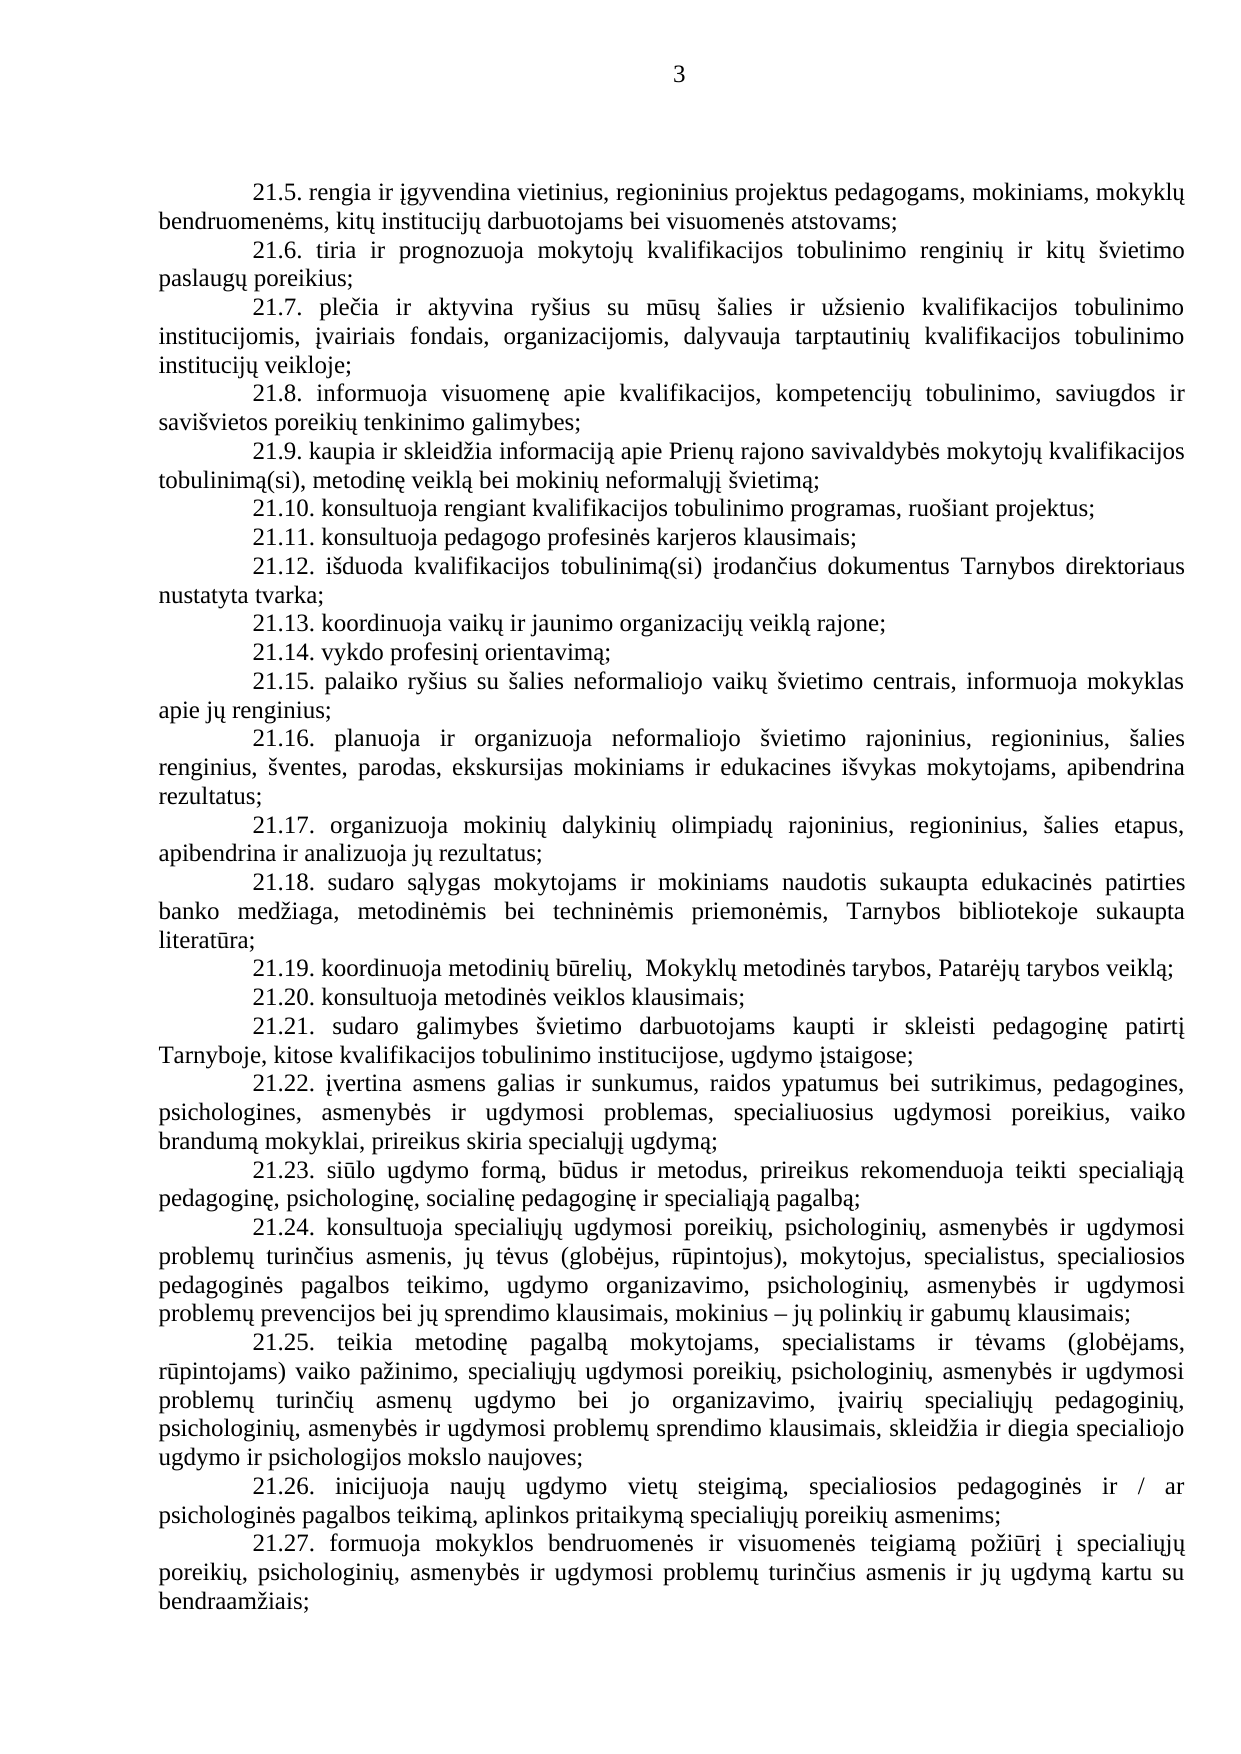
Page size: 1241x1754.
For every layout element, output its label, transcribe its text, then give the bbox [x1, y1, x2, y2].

list 21.9. kaupia ir skleidžia informaciją apie Prienų rajono savivaldybės mokytojų kvalifikacijos tobulinimą(si), metodinę veiklą bei mokinių neformalųjį švietimą; [158, 436, 1185, 493]
list 21.18. sudaro sąlygas mokytojams ir mokiniams naudotis sukaupta edukacinės patirties banko medžiaga, metodinėmis bei techninėmis priemonėmis, Tarnybos bibliotekoje sukaupta literatūra; [158, 867, 1185, 953]
list 21.10. konsultuoja rengiant kvalifikacijos tobulinimo programas, ruošiant projektus; [158, 493, 1185, 522]
list 21.17. organizuoja mokinių dalykinių olimpiadų rajoninius, regioninius, šalies etapus, apibendrina ir analizuoja jų rezultatus; [158, 810, 1185, 867]
list 21.26. inicijuoja naujų ugdymo vietų steigimą, specialiosios pedagoginės ir / ar psichologinės pagalbos teikimą, aplinkos pritaikymą specialiųjų poreikių asmenims; [158, 1471, 1185, 1528]
list 21.8. informuoja visuomenę apie kvalifikacijos, kompetencijų tobulinimo, saviugdos ir savišvietos poreikių tenkinimo galimybes; [158, 378, 1185, 436]
list 21.25. teikia metodinę pagalbą mokytojams, specialistams ir tėvams (globėjams, rūpintojams) vaiko pažinimo, specialiųjų ugdymosi poreikių, psichologinių, asmenybės ir ugdymosi problemų turinčių asmenų ugdymo bei jo organizavimo, įvairių specialiųjų pedagoginių, psichologinių, asmenybės ir ugdymosi problemų sprendimo klausimais, skleidžia ir diegia specialiojo ugdymo ir psichologijos mokslo naujoves; [158, 1327, 1185, 1471]
list 21.23. siūlo ugdymo formą, būdus ir metodus, prireikus rekomenduoja teikti specialiąją pedagoginę, psichologinę, socialinę pedagoginę ir specialiąją pagalbą; [158, 1155, 1185, 1212]
list 21.6. tiria ir prognozuoja mokytojų kvalifikacijos tobulinimo renginių ir kitų švietimo paslaugų poreikius; [158, 235, 1185, 292]
list 21.24. konsultuoja specialiųjų ugdymosi poreikių, psichologinių, asmenybės ir ugdymosi problemų turinčius asmenis, jų tėvus (globėjus, rūpintojus), mokytojus, specialistus, specialiosios pedagoginės pagalbos teikimo, ugdymo organizavimo, psichologinių, asmenybės ir ugdymosi problemų prevencijos bei jų sprendimo klausimais, mokinius – jų polinkių ir gabumų klausimais; [158, 1212, 1185, 1327]
list 21.14. vykdo profesinį orientavimą; [158, 637, 1185, 666]
list 21.16. planuoja ir organizuoja neformaliojo švietimo rajoninius, regioninius, šalies renginius, šventes, parodas, ekskursijas mokiniams ir edukacines išvykas mokytojams, apibendrina rezultatus; [158, 723, 1185, 810]
list 21.22. įvertina asmens galias ir sunkumus, raidos ypatumus bei sutrikimus, pedagogines, psichologines, asmenybės ir ugdymosi problemas, specialiuosius ugdymosi poreikius, vaiko brandumą mokyklai, prireikus skiria specialųjį ugdymą; [158, 1068, 1185, 1155]
list 21.20. konsultuoja metodinės veiklos klausimais; [158, 982, 1185, 1011]
list 21.7. plečia ir aktyvina ryšius su mūsų šalies ir užsienio kvalifikacijos tobulinimo institucijomis, įvairiais fondais, organizacijomis, dalyvauja tarptautinių kvalifikacijos tobulinimo institucijų veikloje; [158, 292, 1185, 378]
list 21.11. konsultuoja pedagogo profesinės karjeros klausimais; [158, 522, 1185, 551]
list 21.19. koordinuoja metodinių būrelių, Mokyklų metodinės tarybos, Patarėjų tarybos veiklą; [158, 953, 1185, 982]
list 21.13. koordinuoja vaikų ir jaunimo organizacijų veiklą rajone; [158, 608, 1185, 637]
list 21.5. rengia ir įgyvendina vietinius, regioninius projektus pedagogams, mokiniams, mokyklų bendruomenėms, kitų institucijų darbuotojams bei visuomenės atstovams; [158, 177, 1185, 235]
list 21.12. išduoda kvalifikacijos tobulinimą(si) įrodančius dokumentus Tarnybos direktoriaus nustatyta tvarka; [158, 551, 1185, 608]
list 21.21. sudaro galimybes švietimo darbuotojams kaupti ir skleisti pedagoginę patirtį Tarnyboje, kitose kvalifikacijos tobulinimo institucijose, ugdymo įstaigose; [158, 1011, 1185, 1068]
list 21.27. formuoja mokyklos bendruomenės ir visuomenės teigiamą požiūrį į specialiųjų poreikių, psichologinių, asmenybės ir ugdymosi problemų turinčius asmenis ir jų ugdymą kartu su bendraamžiais; [158, 1528, 1185, 1615]
list 21.15. palaiko ryšius su šalies neformaliojo vaikų švietimo centrais, informuoja mokyklas apie jų renginius; [158, 666, 1185, 723]
